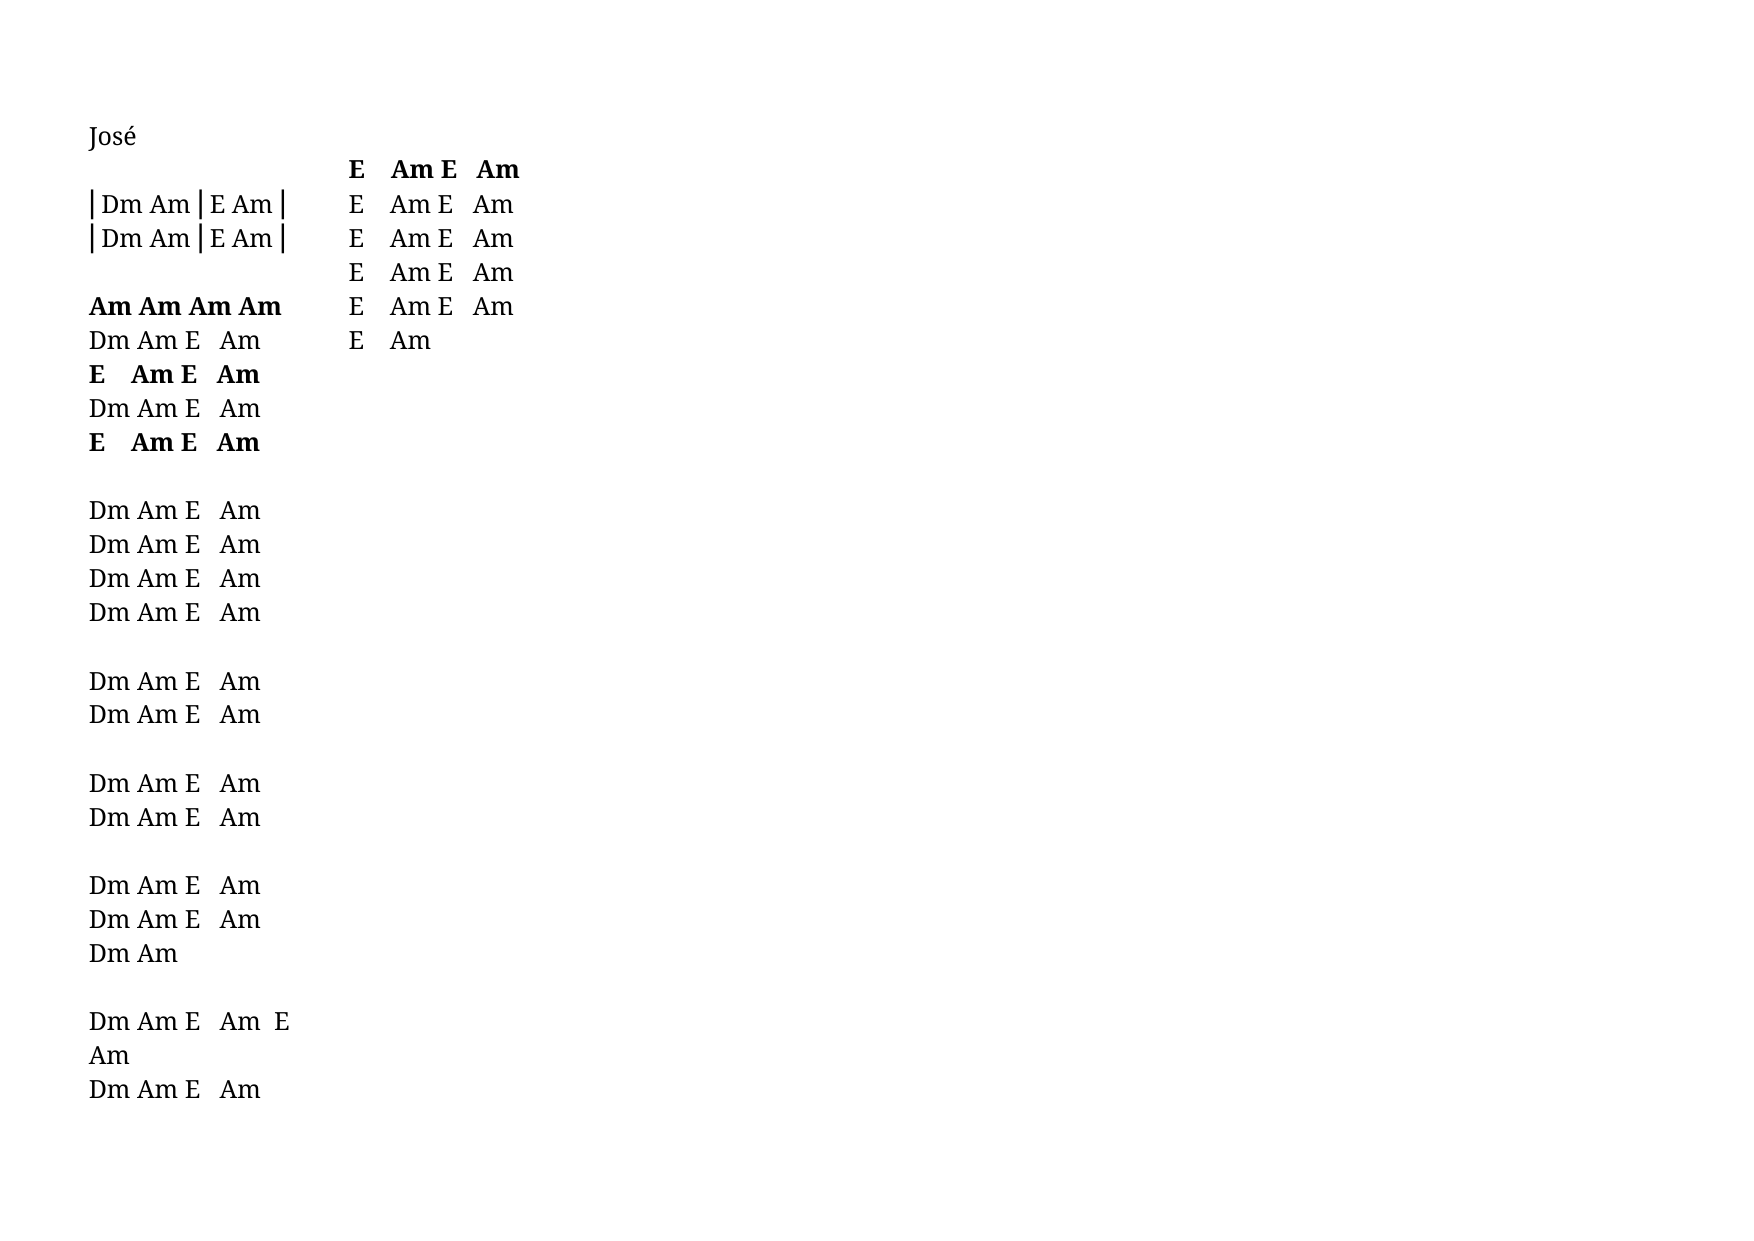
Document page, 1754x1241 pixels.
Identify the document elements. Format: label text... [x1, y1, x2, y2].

text Dm Am E Am [88, 1072, 342, 1106]
text E Am E Am [88, 425, 342, 459]
text Dm Am E Am [88, 799, 342, 833]
text Dm Am E Am [88, 765, 342, 799]
text Dm Am E Am [88, 493, 342, 527]
text E Am E Am [348, 186, 1665, 220]
text Dm Am E Am [88, 527, 342, 561]
text Am Am Am Am [88, 288, 342, 322]
text José [88, 118, 342, 152]
text E Am E Am [348, 220, 1665, 254]
text Dm Am E Am [88, 595, 342, 629]
text Dm Am E Am E Am [88, 1004, 342, 1072]
text ⎜Dm Am ⎜E Am ⎜ [88, 220, 342, 254]
text E Am E Am [348, 152, 1665, 186]
text Dm Am [88, 936, 342, 970]
text Dm Am E Am [88, 697, 342, 731]
text E Am E Am [88, 357, 342, 391]
text Dm Am E Am [88, 322, 342, 357]
text Dm Am E Am [88, 391, 342, 425]
text E Am E Am [348, 254, 1665, 288]
text Dm Am E Am [88, 663, 342, 697]
text ⎜Dm Am ⎜E Am ⎜ [88, 186, 342, 220]
text E Am E Am [348, 288, 1665, 322]
text E Am [348, 322, 1665, 357]
text Dm Am E Am [88, 867, 342, 902]
text Dm Am E Am [88, 902, 342, 936]
text Dm Am E Am [88, 561, 342, 595]
